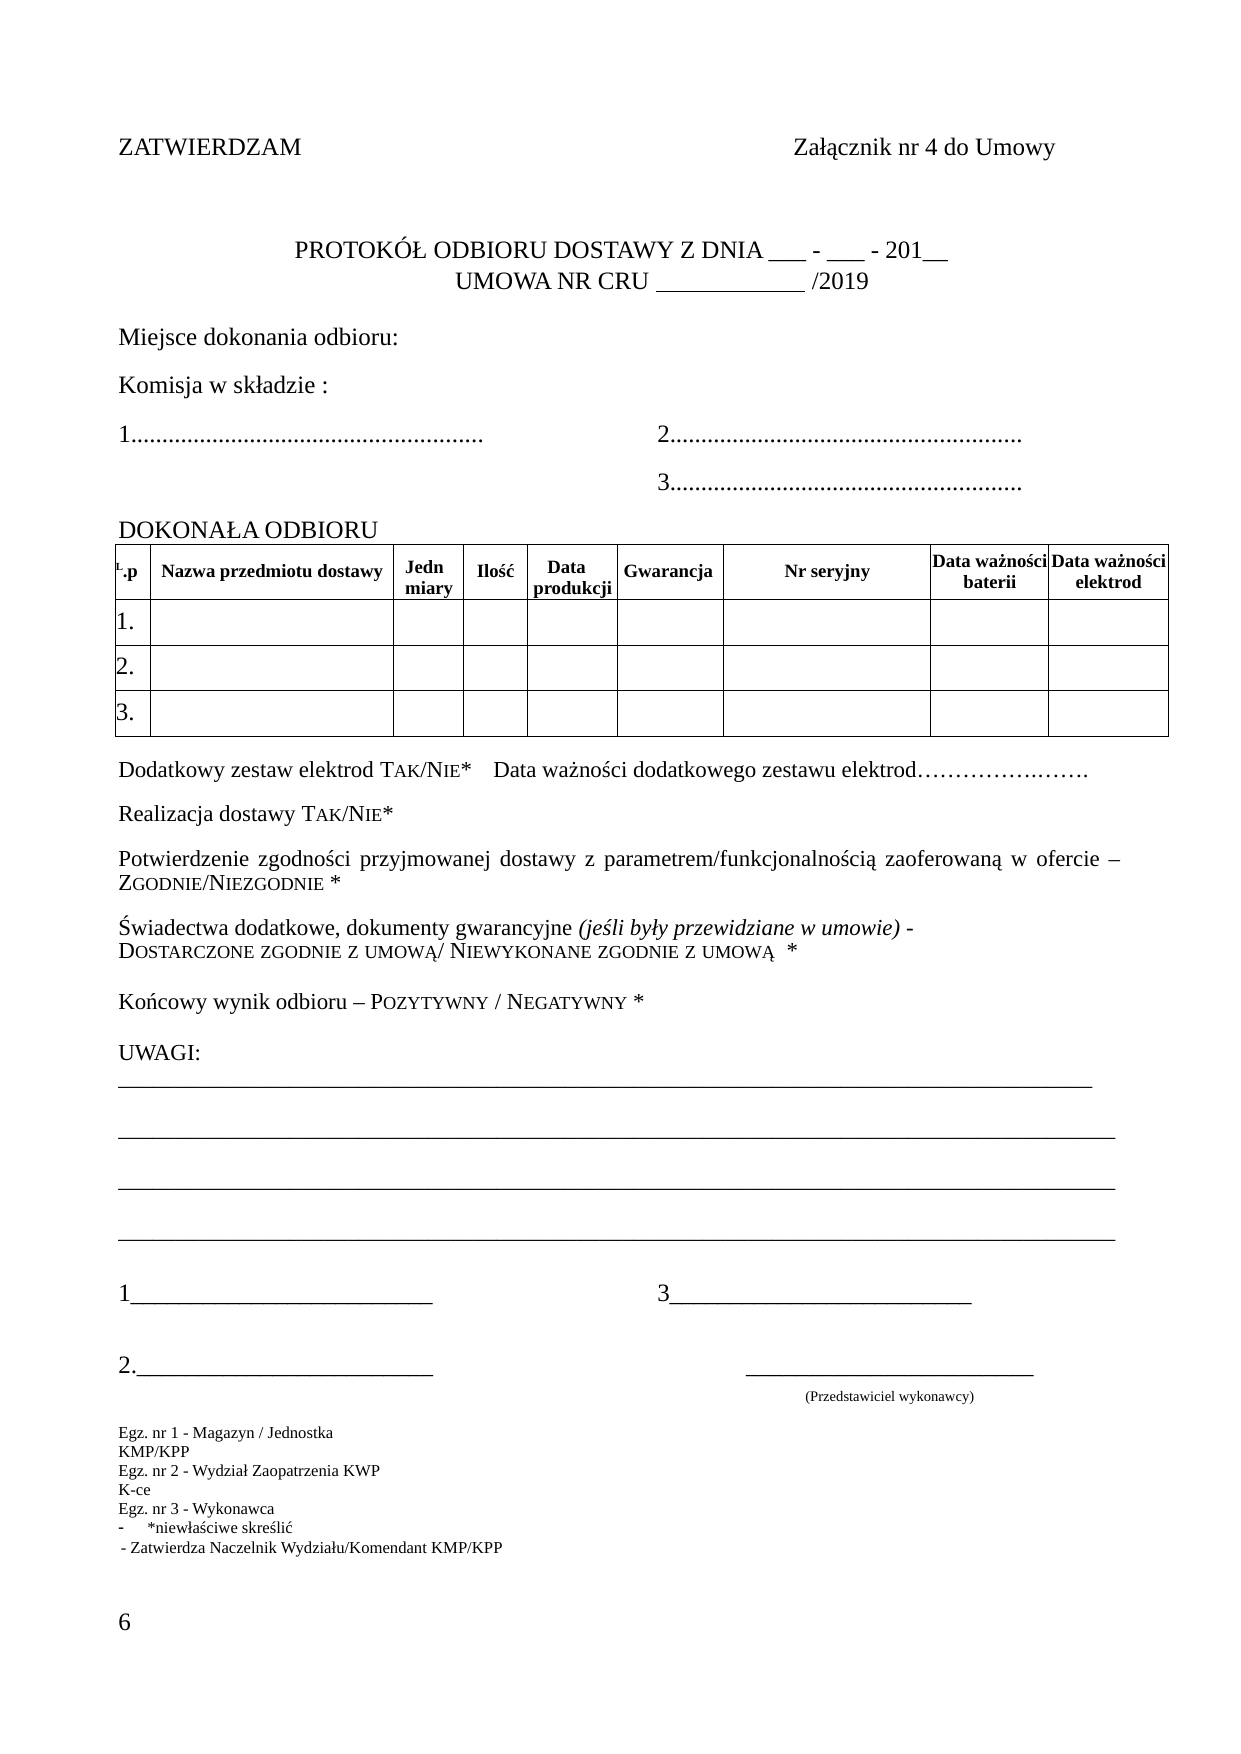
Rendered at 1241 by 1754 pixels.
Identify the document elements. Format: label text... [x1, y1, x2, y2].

table_cell [618, 600, 723, 644]
table_cell 1. [116, 600, 150, 644]
text 3 [657, 1244, 1122, 1316]
table_cell [528, 600, 617, 644]
text Dodatkowy zestaw elektrod Tak/Nie* Data ważności dodatkowego zestawu elektrod…………….……. [118, 758, 380, 782]
text - Zatwierdza Naczelnik Wydziału/Komendant KMP/KPP [118, 1537, 1122, 1557]
text Końcowy wynik odbioru – Pozytywny / Negatywny * [644, 989, 1122, 1014]
table_cell [724, 646, 930, 690]
table_cell [394, 646, 463, 690]
table_cell [528, 646, 617, 690]
text _______________________________________________________________________________________ [118, 1218, 1122, 1244]
text UWAGI: _____________________________________________________________________________________ [201, 1040, 1122, 1091]
text (Przedstawiciel wykonawcy) [974, 1388, 1122, 1405]
table_header Data ważności elektrod [1049, 545, 1168, 599]
table_cell [931, 691, 1048, 736]
text Miejsce dokonania odbioru: [405, 326, 1122, 350]
table_cell [1049, 691, 1168, 736]
table_cell [724, 600, 930, 644]
text _______________________________________________________________________________________ [118, 1167, 1122, 1193]
text PROTOKÓŁ ODBIORU DOSTAWY Z DNIA ___ - ___ - 201__ [120, 233, 294, 264]
table_cell [931, 600, 1048, 644]
table_cell [464, 600, 527, 644]
text Realizacja dostawy Tak/Nie* [393, 803, 1122, 827]
text ZATWIERDZAM Załącznik nr 4 do Umowy [118, 135, 1122, 184]
list *niewłaściwe skreślić [293, 1518, 449, 1537]
table_header Data ważności baterii [931, 545, 1048, 599]
list *niewłaściwe skreślić [118, 1518, 143, 1537]
text (Przedstawiciel wykonawcy) [657, 1388, 805, 1405]
text Świadectwa dodatkowe, dokumenty gwarancyjne (jeśli były przewidziane w umowie) - Dostarczone zgodnie z umową/ Niewykonane zgodnie z umową * [118, 916, 1122, 963]
table_header L.p [116, 545, 150, 599]
text Egz. nr 3 - Wykonawca [118, 1499, 389, 1518]
table_header Nazwa przedmiotu dostawy [151, 545, 393, 599]
table_cell [528, 691, 617, 736]
text Komisja w składzie : [328, 374, 1122, 398]
text Potwierdzenie zgodności przyjmowanej dostawy z parametrem/funkcjonalnością zaoferowaną w ofercie – Zgodnie/Niezgodnie * [341, 872, 1122, 895]
table_header Nr seryjny [724, 545, 930, 599]
table_cell [464, 691, 527, 736]
text _______________________ [657, 1316, 746, 1388]
text 1 [118, 1244, 583, 1316]
table_cell [618, 691, 723, 736]
table_cell [1049, 646, 1168, 690]
table_header Ilość [464, 545, 527, 599]
text PROTOKÓŁ ODBIORU DOSTAWY Z DNIA ___ - ___ - 201__ [948, 233, 1122, 264]
table_header Data produkcji [528, 545, 617, 599]
text 2. [1023, 424, 1122, 447]
table_cell [151, 600, 393, 644]
table_cell [394, 600, 463, 644]
table_header Gwarancja [618, 545, 723, 599]
text UMOWA NR CRU /2019 [455, 264, 1122, 295]
text 1. [491, 424, 583, 447]
text 3. [1023, 472, 1122, 495]
table_cell [464, 646, 527, 690]
table_cell [618, 646, 723, 690]
table_cell [151, 646, 393, 690]
table_cell 3. [116, 691, 150, 736]
table_cell [724, 691, 930, 736]
text _______________________ [1033, 1316, 1122, 1388]
table_cell 2. [116, 646, 150, 690]
text DOKONAŁA ODBIORU [378, 520, 583, 543]
text Realizacja dostawy Tak/Nie* [118, 803, 301, 827]
text 2. [118, 1316, 583, 1388]
text Egz. nr 2 - Wydział Zaopatrzenia KWP K-ce [151, 1462, 389, 1499]
text Egz. nr 1 - Magazyn / Jednostka KMP/KPP [189, 1424, 389, 1462]
table_cell [931, 646, 1048, 690]
table_cell [151, 691, 393, 736]
table_cell [394, 691, 463, 736]
table_cell [1049, 600, 1168, 644]
table_header Jedn miary [394, 545, 463, 599]
